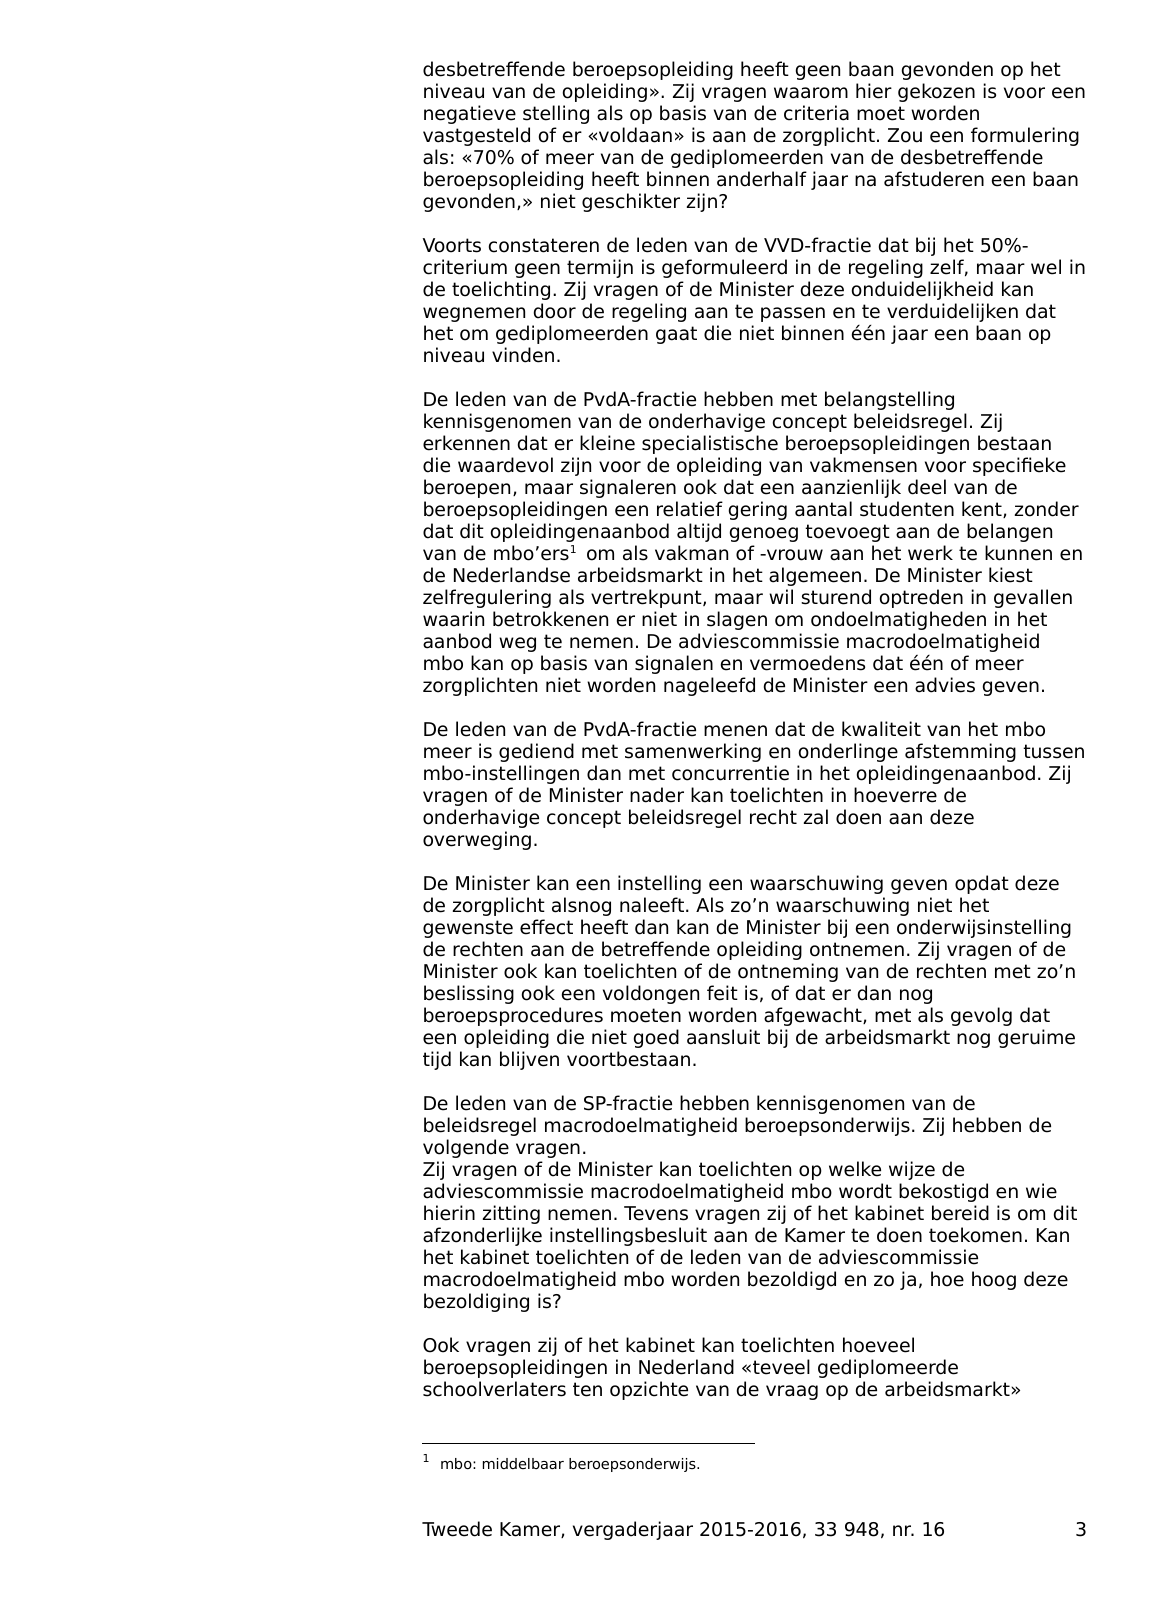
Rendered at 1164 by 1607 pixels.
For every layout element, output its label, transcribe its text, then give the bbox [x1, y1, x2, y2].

text Zij vragen of de Minister kan toelichten op welke wijze de adviescommissie macrodoelmatigheid mbo wordt bekostigd en wie hierin zitting nemen. Tevens vragen zij of het kabinet bereid is om dit afzonderlijke instellingsbesluit aan de Kamer te doen toekomen. Kan het kabinet toelichten of de leden van de adviescommissie macrodoelmatigheid mbo worden bezoldigd en zo ja, hoe hoog deze bezoldiging is? [422, 1159, 1087, 1313]
text De leden van de SP-fractie hebben kennisgenomen van de beleidsregel macrodoelmatigheid beroepsonderwijs. Zij hebben de volgende vragen. [422, 1093, 1087, 1159]
text De Minister kan een instelling een waarschuwing geven opdat deze de zorgplicht alsnog naleeft. Als zo’n waarschuwing niet het gewenste effect heeft dan kan de Minister bij een onderwijsinstelling de rechten aan de betreffende opleiding ontnemen. Zij vragen of de Minister ook kan toelichten of de ontneming van de rechten met zo’n beslissing ook een voldongen feit is, of dat er dan nog beroepsprocedures moeten worden afgewacht, met als gevolg dat een opleiding die niet goed aansluit bij de arbeidsmarkt nog geruime tijd kan blijven voortbestaan. [422, 873, 1087, 1071]
text De leden van de PvdA-fractie hebben met belangstelling kennisgenomen van de onderhavige concept beleidsregel. Zij erkennen dat er kleine specialistische beroepsopleidingen bestaan die waardevol zijn voor de opleiding van vakmensen voor specifieke beroepen, maar signaleren ook dat een aanzienlijk deel van de beroepsopleidingen een relatief gering aantal studenten kent, zonder dat dit opleidingenaanbod altijd genoeg toevoegt aan de belangen van de mbo’ers om als vakman of -vrouw aan het werk te kunnen en de Nederlandse arbeidsmarkt in het algemeen. De Minister kiest zelfregulering als vertrekpunt, maar wil sturend optreden in gevallen waarin betrokkenen er niet in slagen om ondoelmatigheden in het aanbod weg te nemen. De adviescommissie macrodoelmatigheid mbo kan op basis van signalen en vermoedens dat één of meer zorgplichten niet worden nageleefd de Minister een advies geven. [422, 389, 1087, 697]
text mbo: middelbaar beroepsonderwijs. [422, 1452, 1087, 1474]
text De leden van de PvdA-fractie menen dat de kwaliteit van het mbo meer is gediend met samenwerking en onderlinge afstemming tussen mbo-instellingen dan met concurrentie in het opleidingenaanbod. Zij vragen of de Minister nader kan toelichten in hoeverre de onderhavige concept beleidsregel recht zal doen aan deze overweging. [422, 719, 1087, 851]
text Ook vragen zij of het kabinet kan toelichten hoeveel beroepsopleidingen in Nederland «teveel gediplomeerde schoolverlaters ten opzichte van de vraag op de arbeidsmarkt» [422, 1335, 1087, 1401]
text Voorts constateren de leden van de VVD-fractie dat bij het 50%-criterium geen termijn is geformuleerd in de regeling zelf, maar wel in de toelichting. Zij vragen of de Minister deze onduidelijkheid kan wegnemen door de regeling aan te passen en te verduidelijken dat het om gediplomeerden gaat die niet binnen één jaar een baan op niveau vinden. [422, 235, 1087, 367]
text desbetreffende beroepsopleiding heeft geen baan gevonden op het niveau van de opleiding». Zij vragen waarom hier gekozen is voor een negatieve stelling als op basis van de criteria moet worden vastgesteld of er «voldaan» is aan de zorgplicht. Zou een formulering als: «70% of meer van de gediplomeerden van de desbetreffende beroepsopleiding heeft binnen anderhalf jaar na afstuderen een baan gevonden,» niet geschikter zijn? [422, 59, 1087, 213]
